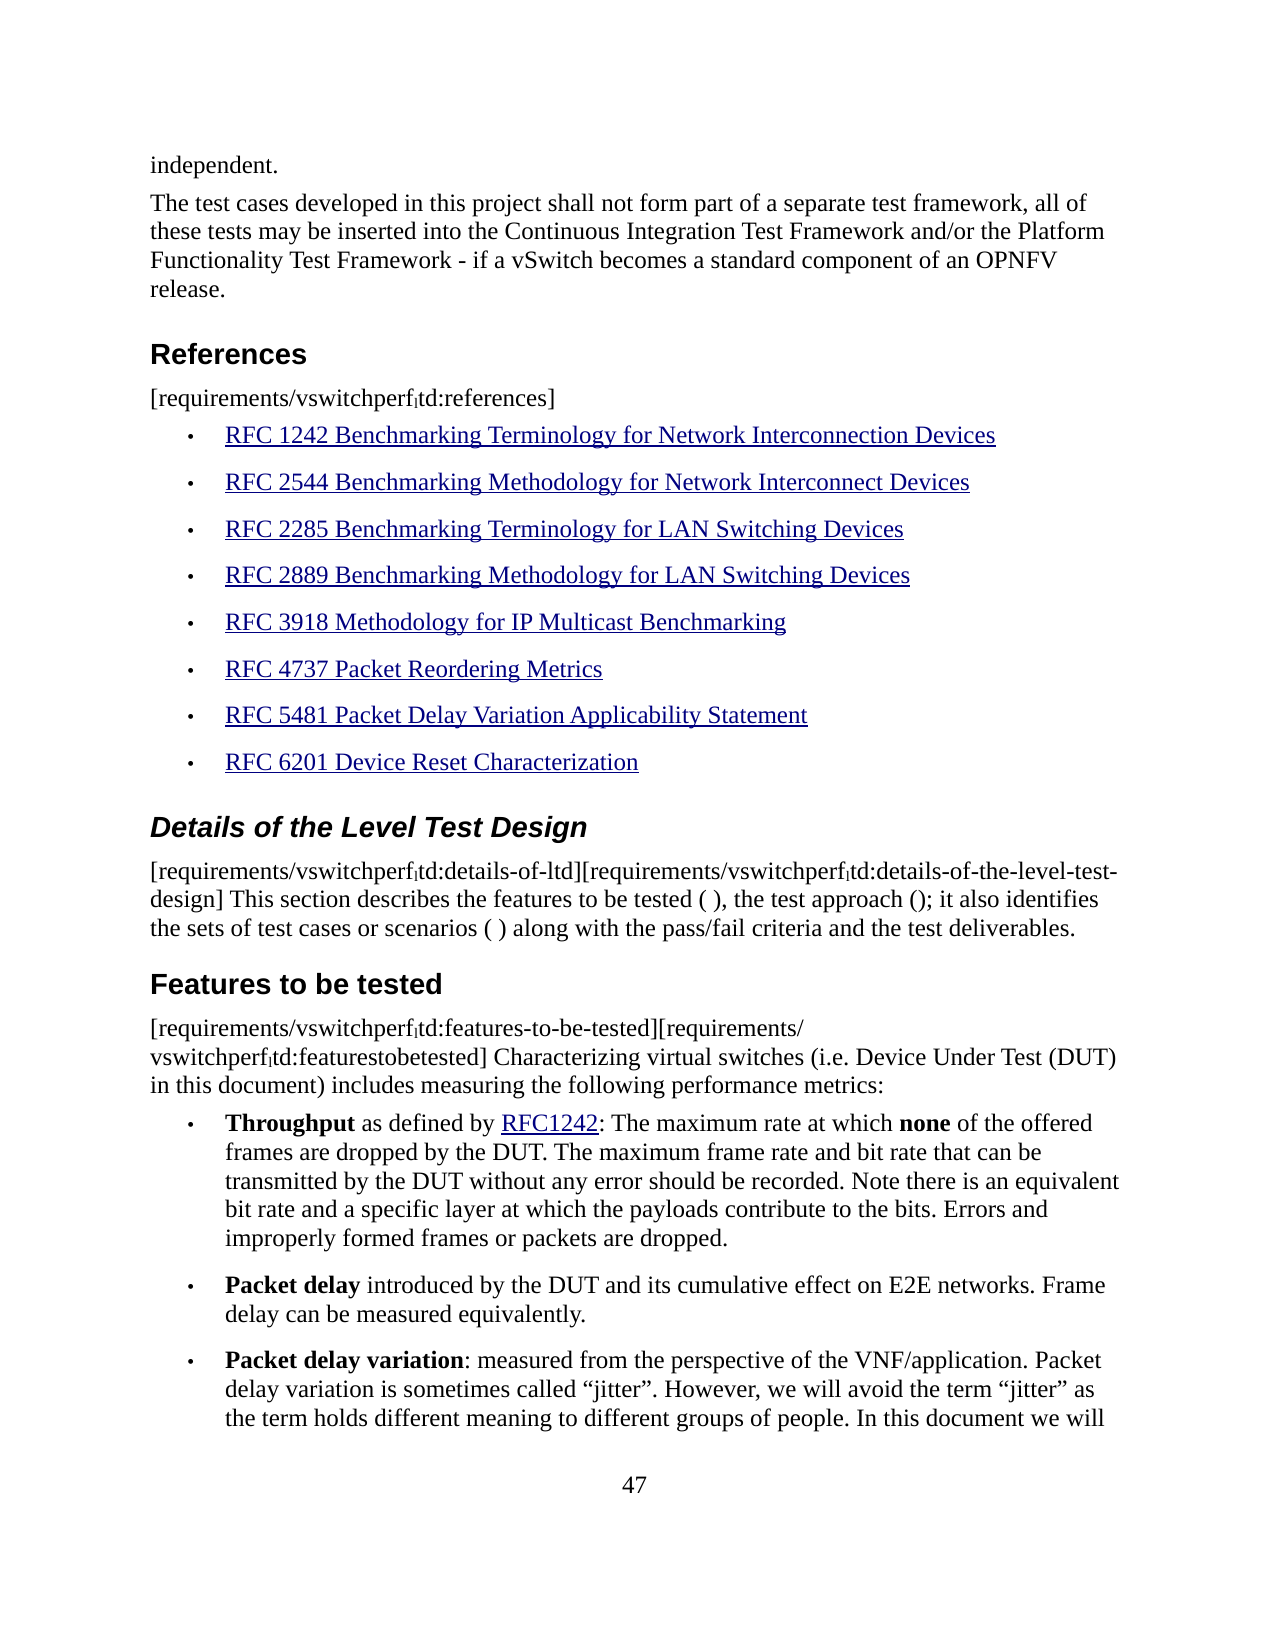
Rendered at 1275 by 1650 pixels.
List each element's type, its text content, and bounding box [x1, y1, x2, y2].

list RFC 2285 Benchmarking Terminology for LAN Switching Devices [187, 514, 1125, 542]
text [requirements/vswitchperfltd:features-to-be-tested][requirements/vswitchperfltd:featurestobetested] Characterizing virtual switches (i.e. Device Under Test (DUT) in this document) includes measuring the following performance metrics: [150, 1013, 1125, 1099]
text [requirements/vswitchperfltd:references] [150, 383, 1125, 411]
text [requirements/vswitchperfltd:details-of-ltd][requirements/vswitchperfltd:details-of-the-level-test-design] This section describes the features to be tested ( ), the test approach (); it also identifies the sets of test cases or scenarios ( ) along with the pass/fail criteria and the test deliverables. [150, 856, 1125, 942]
list RFC 2544 Benchmarking Methodology for Network Interconnect Devices [187, 467, 1125, 496]
subtitle References [150, 337, 1125, 370]
list Packet delay introduced by the DUT and its cumulative effect on E2E networks. Frame delay can be measured equivalently. [187, 1270, 1125, 1327]
list Throughput as defined by RFC1242: The maximum rate at which none of the offered frames are dropped by the DUT. The maximum frame rate and bit rate that can be transmitted by the DUT without any error should be recorded. Note there is an equivalent bit rate and a specific layer at which the payloads contribute to the bits. Errors and improperly formed frames or packets are dropped. [187, 1108, 1125, 1252]
list Packet delay variation: measured from the perspective of the VNF/application. Packet delay variation is sometimes called “jitter”. However, we will avoid the term “jitter” as the term holds different meaning to different groups of people. In this document we will [187, 1345, 1125, 1432]
subtitle Details of the Level Test Design [150, 810, 1125, 843]
list RFC 6201 Device Reset Characterization [187, 747, 1125, 776]
list RFC 5481 Packet Delay Variation Applicability Statement [187, 700, 1125, 729]
list RFC 4737 Packet Reordering Metrics [187, 654, 1125, 682]
text The test cases developed in this project shall not form part of a separate test framework, all of these tests may be inserted into the Continuous Integration Test Framework and/or the Platform Functionality Test Framework - if a vSwitch becomes a standard component of an OPNFV release. [150, 188, 1125, 303]
list RFC 2889 Benchmarking Methodology for LAN Switching Devices [187, 560, 1125, 589]
list RFC 3918 Methodology for IP Multicast Benchmarking [187, 607, 1125, 636]
text independent. [150, 150, 1125, 179]
subtitle Features to be tested [150, 967, 1125, 1001]
list RFC 1242 Benchmarking Terminology for Network Interconnection Devices [187, 420, 1125, 449]
